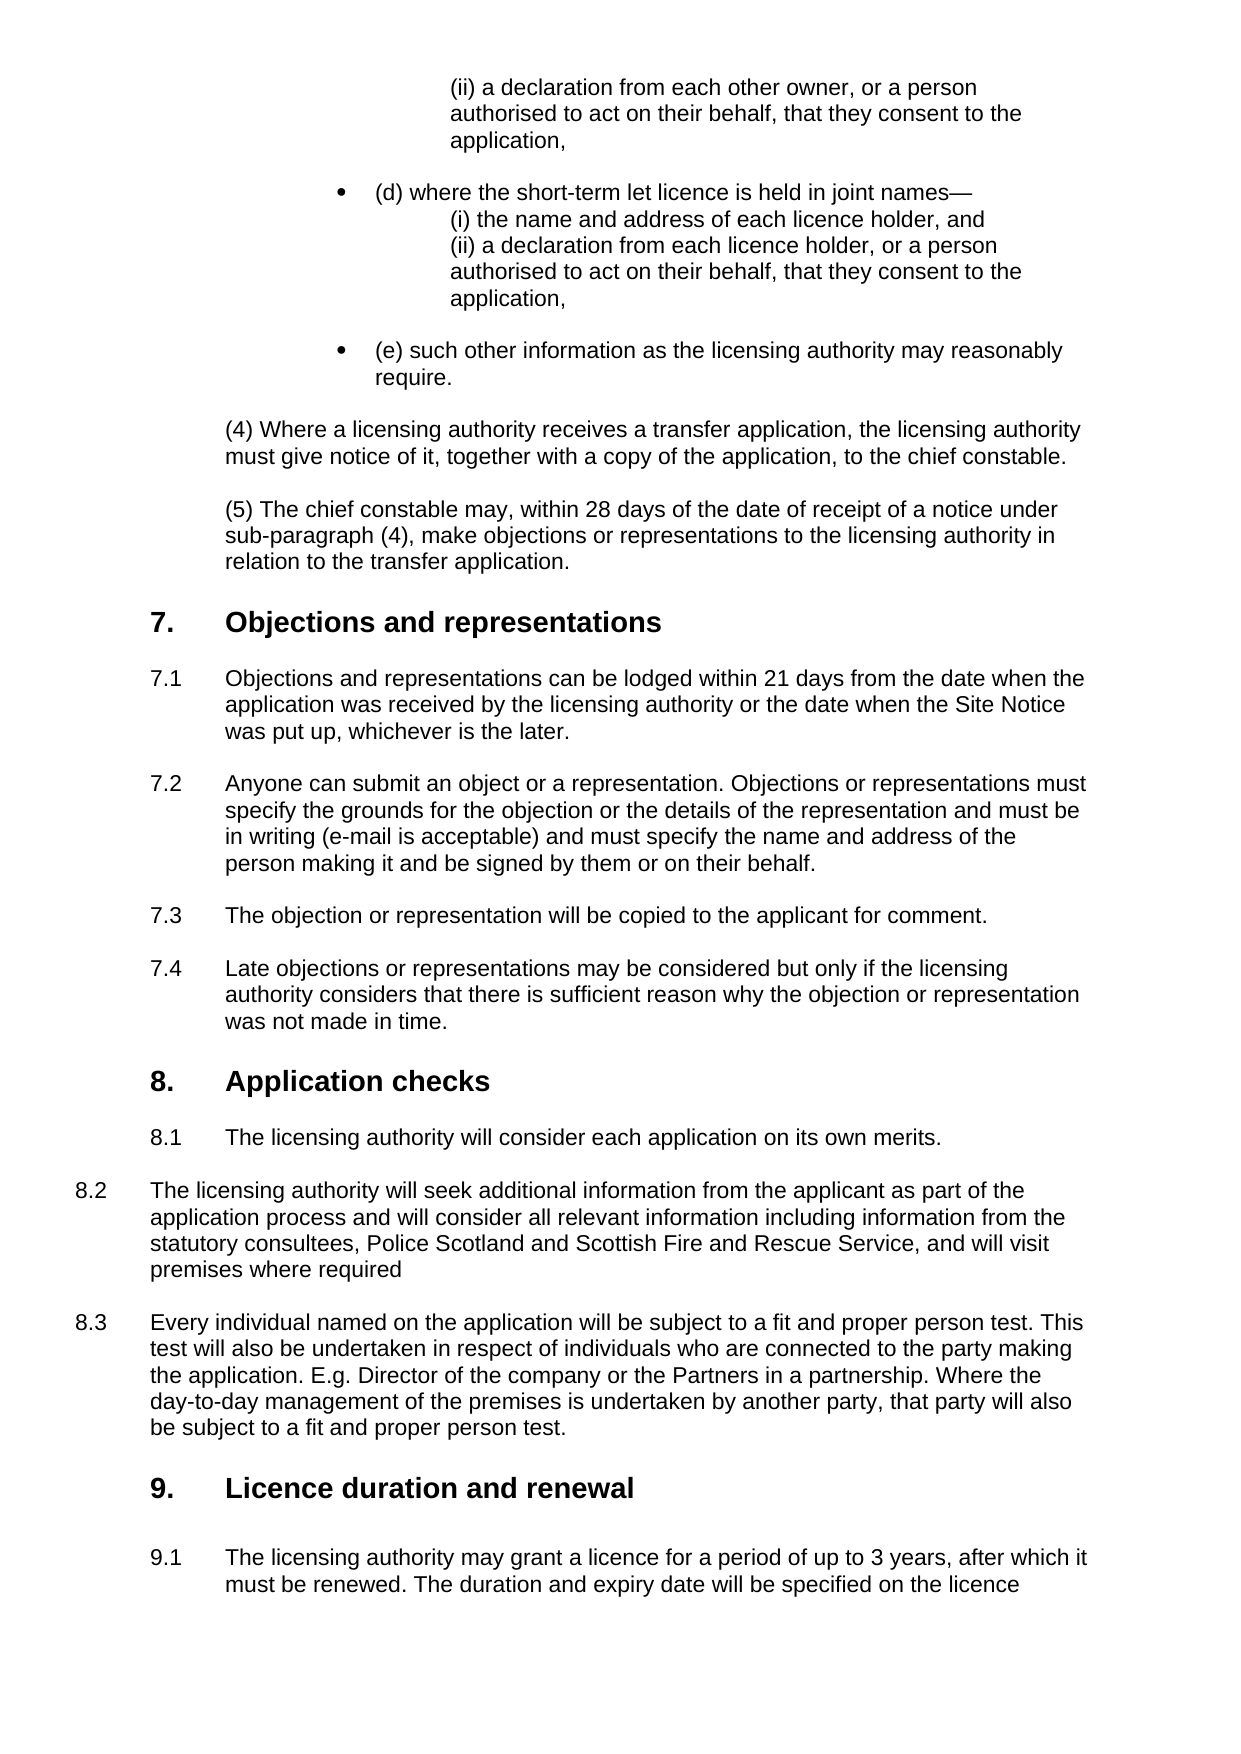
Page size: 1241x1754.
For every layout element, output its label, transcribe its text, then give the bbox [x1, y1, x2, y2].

list (e) such other information as the licensing authority may reasonably require. [337, 337, 1090, 390]
text 7.4 Late objections or representations may be considered but only if the licensing authority considers that there is sufficient reason why the objection or representation was not made in time. [150, 955, 1090, 1034]
text (ii) a declaration from each licence holder, or a person authorised to act on their behalf, that they consent to the application, [450, 232, 1090, 311]
text 7.2 Anyone can submit an object or a representation. Objections or representations must specify the grounds for the objection or the details of the representation and must be in writing (e-mail is acceptable) and must specify the name and address of the person making it and be signed by them or on their behalf. [150, 770, 1090, 876]
text 7.1 Objections and representations can be lodged within 21 days from the date when the application was received by the licensing authority or the date when the Site Notice was put up, whichever is the later. [150, 665, 1090, 744]
text (4) Where a licensing authority receives a transfer application, the licensing authority must give notice of it, together with a copy of the application, to the chief constable. [225, 416, 1090, 469]
text (i) the name and address of each licence holder, and [375, 206, 1090, 232]
text 7.3 The objection or representation will be copied to the applicant for comment. [150, 902, 1090, 928]
subtitle 9. Licence duration and renewal [150, 1471, 1090, 1505]
subtitle 7. Objections and representations [150, 605, 1090, 639]
text (ii) a declaration from each other owner, or a person authorised to act on their behalf, that they consent to the application, [450, 74, 1090, 153]
list 8.3 Every individual named on the application will be subject to a fit and proper person test. This test will also be undertaken in respect of individuals who are connected to the party making the application. E.g. Director of the company or the Partners in a partnership. Where the day-to-day management of the premises is undertaken by another party, that party will also be subject to a fit and proper person test. [75, 1309, 1090, 1441]
list (d) where the short-term let licence is held in joint names— [337, 179, 1090, 206]
list 8.2 The licensing authority will seek additional information from the applicant as part of the application process and will consider all relevant information including information from the statutory consultees, Police Scotland and Scottish Fire and Rescue Service, and will visit premises where required [75, 1177, 1090, 1282]
text 9.1 The licensing authority may grant a licence for a period of up to 3 years, after which it must be renewed. The duration and expiry date will be specified on the licence [150, 1544, 1090, 1597]
list 8.1 The licensing authority will consider each application on its own merits. [150, 1124, 1090, 1151]
subtitle 8. Application checks [150, 1064, 1090, 1098]
text (5) The chief constable may, within 28 days of the date of receipt of a notice under sub-paragraph (4), make objections or representations to the licensing authority in relation to the transfer application. [225, 496, 1090, 574]
